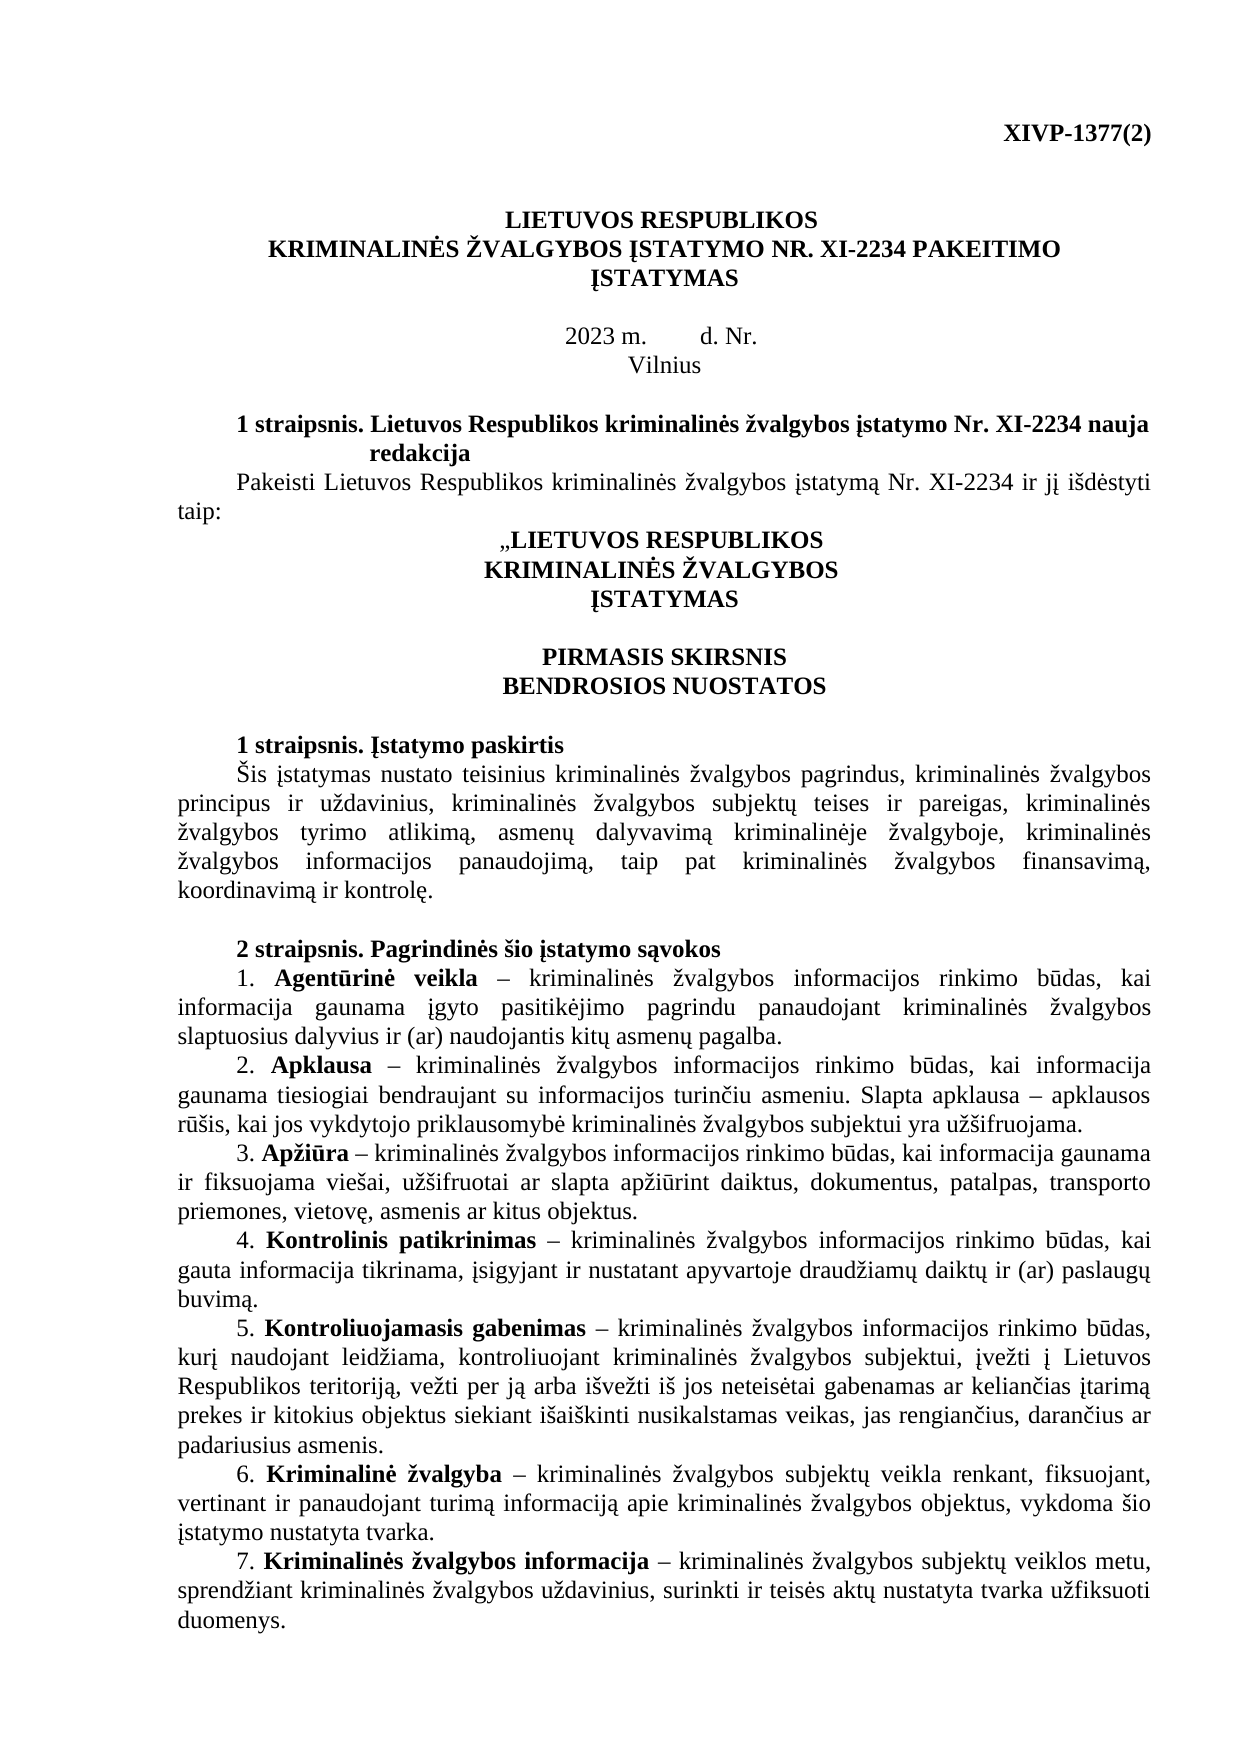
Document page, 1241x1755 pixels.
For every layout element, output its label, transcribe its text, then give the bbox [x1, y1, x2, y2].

text LIETUVOS RESPUBLIKOS [177, 205, 1152, 234]
text 5. Kontroliuojamasis gabenimas – kriminalinės žvalgybos informacijos rinkimo būdas, kurį naudojant leidžiama, kontroliuojant kriminalinės žvalgybos subjektui, įvežti į Lietuvos Respublikos teritoriją, vežti per ją arba išvežti iš jos neteisėtai gabenamas ar keliančias įtarimą prekes ir kitokius objektus siekiant išaiškinti nusikalstamas veikas, jas rengiančius, darančius ar padariusius asmenis. [177, 1313, 1152, 1459]
text KRIMINALINĖS ŽVALGYBOS [177, 555, 1152, 584]
text BENDROSIOS NUOSTATOS [177, 671, 1152, 701]
text 2. Apklausa – kriminalinės žvalgybos informacijos rinkimo būdas, kai informacija gaunama tiesiogiai bendraujant su informacijos turinčiu asmeniu. Slapta apklausa – apklausos rūšis, kai jos vykdytojo priklausomybė kriminalinės žvalgybos subjektui yra užšifruojama. [177, 1051, 1152, 1138]
text 2 straipsnis. Pagrindinės šio įstatymo sąvokos [177, 934, 1152, 963]
text PIRMASIS SKIRSNIS [177, 642, 1152, 671]
text 1. Agentūrinė veikla – kriminalinės žvalgybos informacijos rinkimo būdas, kai informacija gaunama įgyto pasitikėjimo pagrindu panaudojant kriminalinės žvalgybos slaptuosius dalyvius ir (ar) naudojantis kitų asmenų pagalba. [177, 963, 1152, 1051]
text 2023 m. d. Nr. [177, 321, 1152, 351]
text KRIMINALINĖS ŽVALGYBOS ĮSTATYMO NR. XI-2234 PAKEITIMO ĮSTATYMAS [177, 234, 1152, 292]
text 3. Apžiūra – kriminalinės žvalgybos informacijos rinkimo būdas, kai informacija gaunama ir fiksuojama viešai, užšifruotai ar slapta apžiūrint daiktus, dokumentus, patalpas, transporto priemones, vietovę, asmenis ar kitus objektus. [177, 1138, 1152, 1226]
text ĮSTATYMAS [177, 584, 1152, 613]
text „LIETUVOS RESPUBLIKOS [177, 526, 1152, 555]
text Vilnius [177, 351, 1152, 380]
text Šis įstatymas nustato teisinius kriminalinės žvalgybos pagrindus, kriminalinės žvalgybos principus ir uždavinius, kriminalinės žvalgybos subjektų teises ir pareigas, kriminalinės žvalgybos tyrimo atlikimą, asmenų dalyvavimą kriminalinėje žvalgyboje, kriminalinės žvalgybos informacijos panaudojimą, taip pat kriminalinės žvalgybos finansavimą, koordinavimą ir kontrolę. [177, 759, 1152, 905]
text 4. Kontrolinis patikrinimas – kriminalinės žvalgybos informacijos rinkimo būdas, kai gauta informacija tikrinama, įsigyjant ir nustatant apyvartoje draudžiamų daiktų ir (ar) paslaugų buvimą. [177, 1226, 1152, 1313]
text 7. Kriminalinės žvalgybos informacija – kriminalinės žvalgybos subjektų veiklos metu, sprendžiant kriminalinės žvalgybos uždavinius, surinkti ir teisės aktų nustatyta tvarka užfiksuoti duomenys. [177, 1546, 1152, 1634]
text Pakeisti Lietuvos Respublikos kriminalinės žvalgybos įstatymą Nr. XI-2234 ir jį išdėstyti taip: [177, 467, 1152, 526]
text 6. Kriminalinė žvalgyba – kriminalinės žvalgybos subjektų veikla renkant, fiksuojant, vertinant ir panaudojant turimą informaciją apie kriminalinės žvalgybos objektus, vykdoma šio įstatymo nustatyta tvarka. [177, 1459, 1152, 1546]
text XIVP-1377(2) [177, 118, 1152, 147]
text 1 straipsnis. Įstatymo paskirtis [177, 730, 1152, 759]
text 1 straipsnis. Lietuvos Respublikos kriminalinės žvalgybos įstatymo Nr. XI-2234 nauja redakcija [236, 409, 1152, 467]
